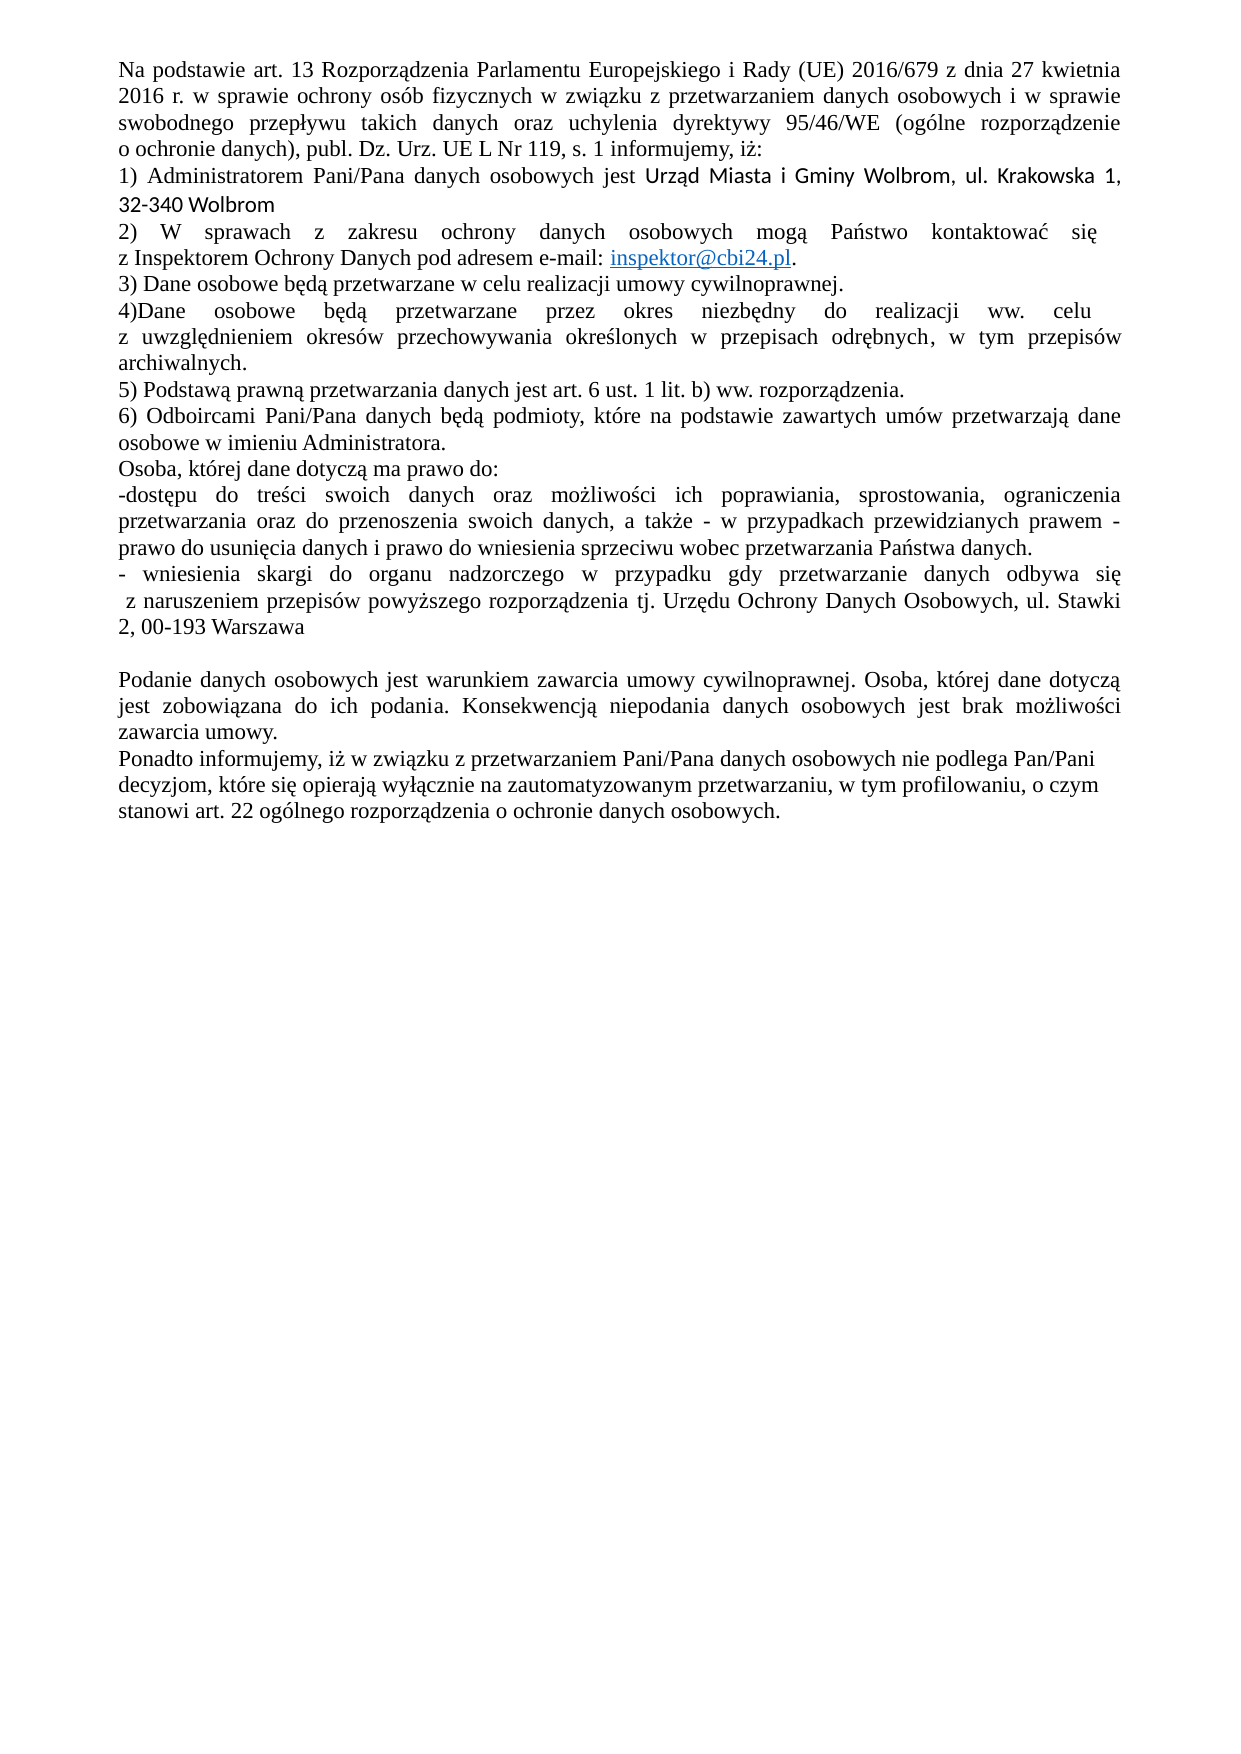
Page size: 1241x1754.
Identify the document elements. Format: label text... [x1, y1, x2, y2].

text 5) Podstawą prawną przetwarzania danych jest art. 6 ust. 1 lit. b) ww. rozporządzenia. [118, 376, 1122, 402]
text 3) Dane osobowe będą przetwarzane w celu realizacji umowy cywilnoprawnej. [118, 270, 1122, 297]
text -dostępu do treści swoich danych oraz możliwości ich poprawiania, sprostowania, ograniczenia przetwarzania oraz do przenoszenia swoich danych, a także - w przypadkach przewidzianych prawem - prawo do usunięcia danych i prawo do wniesienia sprzeciwu wobec przetwarzania Państwa danych. [118, 481, 1122, 560]
text - wniesienia skargi do organu nadzorczego w przypadku gdy przetwarzanie danych odbywa się z naruszeniem przepisów powyższego rozporządzenia tj. Urzędu Ochrony Danych Osobowych, ul. Stawki 2, 00-193 Warszawa [118, 560, 1122, 639]
text Na podstawie art. 13 Rozporządzenia Parlamentu Europejskiego i Rady (UE) 2016/679 z dnia 27 kwietnia 2016 r. w sprawie ochrony osób fizycznych w związku z przetwarzaniem danych osobowych i w sprawie swobodnego przepływu takich danych oraz uchylenia dyrektywy 95/46/WE (ogólne rozporządzenie o ochronie danych), publ. Dz. Urz. UE L Nr 119, s. 1 informujemy, iż: [118, 56, 1122, 162]
text 4)Dane osobowe będą przetwarzane przez okres niezbędny do realizacji ww. celu z uwzględnieniem okresów przechowywania określonych w przepisach odrębnych, w tym przepisów archiwalnych. [118, 297, 1122, 376]
text Ponadto informujemy, iż w związku z przetwarzaniem Pani/Pana danych osobowych nie podlega Pan/Pani decyzjom, które się opierają wyłącznie na zautomatyzowanym przetwarzaniu, w tym profilowaniu, o czym stanowi art. 22 ogólnego rozporządzenia o ochronie danych osobowych. [118, 745, 1122, 824]
text 6) Odboircami Pani/Pana danych będą podmioty, które na podstawie zawartych umów przetwarzają dane osobowe w imieniu Administratora. [118, 402, 1122, 455]
text 1) Administratorem Pani/Pana danych osobowych jest Urząd Miasta i Gminy Wolbrom, ul. Krakowska 1, 32-340 Wolbrom [118, 162, 1122, 218]
text Osoba, której dane dotyczą ma prawo do: [118, 455, 1122, 481]
text Podanie danych osobowych jest warunkiem zawarcia umowy cywilnoprawnej. Osoba, której dane dotyczą jest zobowiązana do ich podania. Konsekwencją niepodania danych osobowych jest brak możliwości zawarcia umowy. [118, 666, 1122, 745]
text 2) W sprawach z zakresu ochrony danych osobowych mogą Państwo kontaktować się z Inspektorem Ochrony Danych pod adresem e-mail: inspektor@cbi24.pl. [118, 218, 1122, 270]
